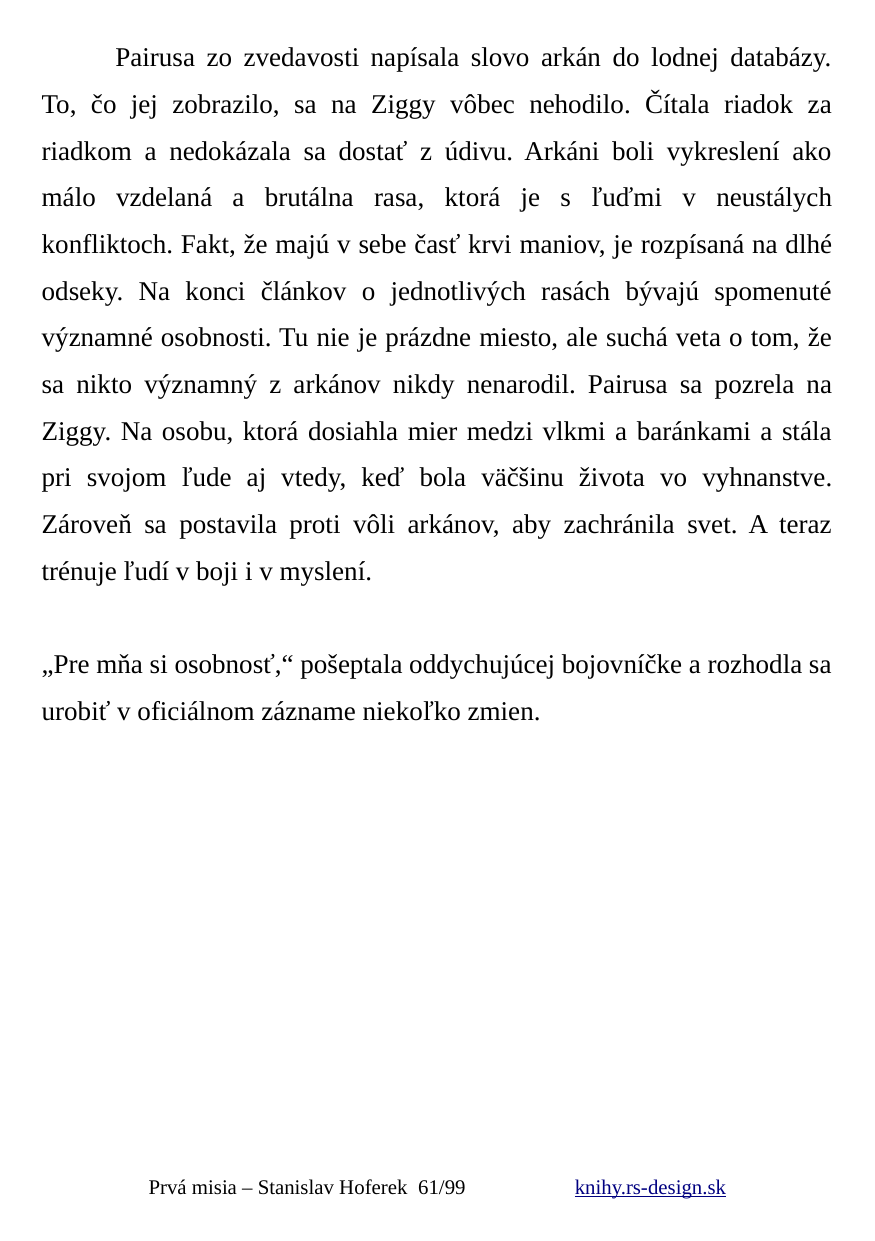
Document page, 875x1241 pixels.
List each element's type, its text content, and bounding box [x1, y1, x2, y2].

text Pairusa zo zvedavosti napísala slovo arkán do lodnej databázy. To, čo jej zobrazilo, sa na Ziggy vôbec nehodilo. Čítala riadok za riadkom a nedokázala sa dostať z údivu. Arkáni boli vykreslení ako málo vzdelaná a brutálna rasa, ktorá je s ľuďmi v neustálych konfliktoch. Fakt, že majú v sebe časť krvi maniov, je rozpísaná na dlhé odseky. Na konci článkov o jednotlivých rasách bývajú spomenuté významné osobnosti. Tu nie je prázdne miesto, ale suchá veta o tom, že sa nikto významný z arkánov nikdy nenarodil. Pairusa sa pozrela na Ziggy. Na osobu, ktorá dosiahla mier medzi vlkmi a baránkami a stála pri svojom ľude aj vtedy, keď bola väčšinu života vo vyhnanstve. Zároveň sa postavila proti vôli arkánov, aby zachránila svet. A teraz trénuje ľudí v boji i v myslení. [41, 41, 833, 586]
text „Pre mňa si osobnosť,“ pošeptala oddychujúcej bojovníčke a rozhodla sa urobiť v oficiálnom zázname niekoľko zmien. [41, 648, 833, 726]
